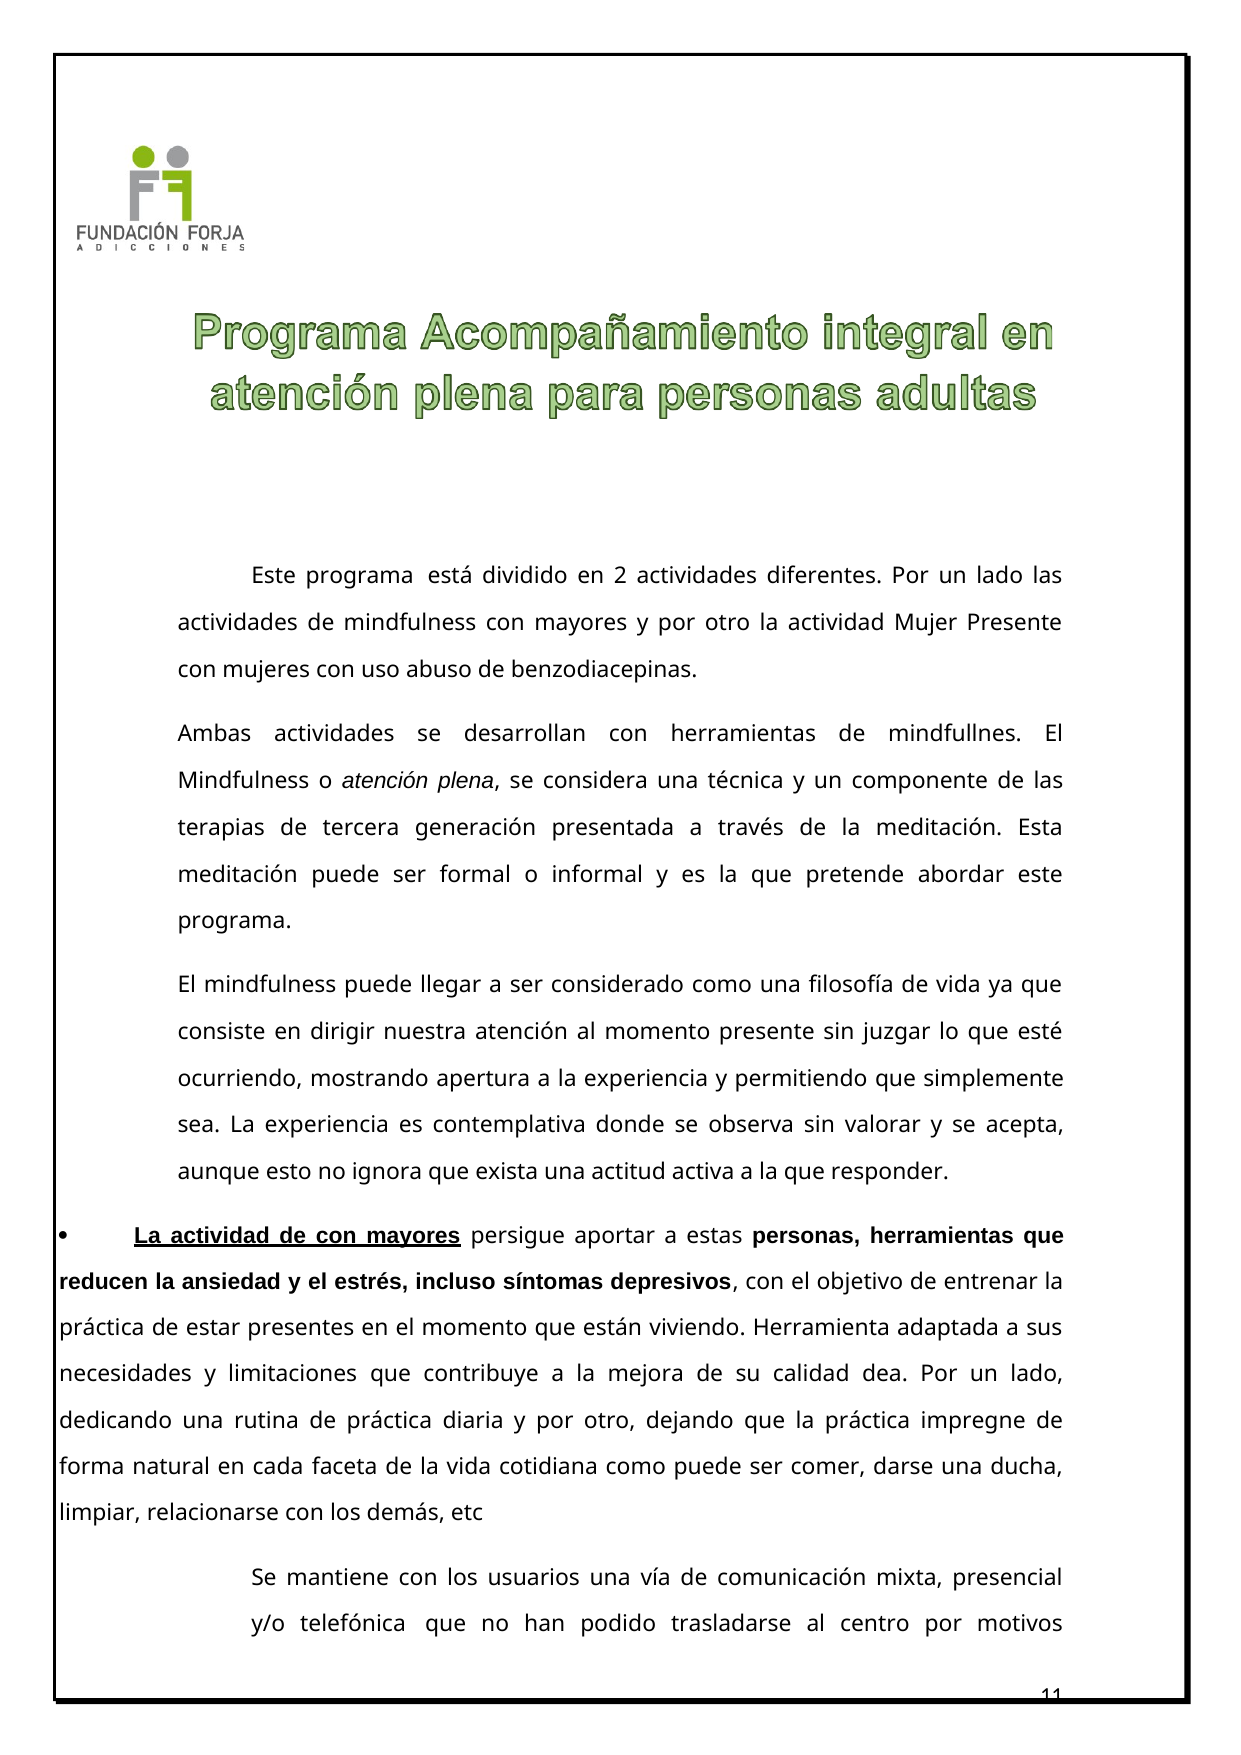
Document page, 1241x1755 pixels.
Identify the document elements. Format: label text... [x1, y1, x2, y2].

text El mindfulness puede llegar a ser considerado como una filosofía de vida ya que consiste en dirigir nuestra atención al momento presente sin juzgar lo que esté ocurriendo, mostrando apertura a la experiencia y permitiendo que simplemente sea. La experiencia es contemplativa donde se observa sin valorar y se acepta, aunque esto no ignora que exista una actitud activa a la que responder. [177, 968, 1064, 1187]
list La actividad de con mayores persigue aportar a estas personas, herramientas que reducen la ansiedad y el estrés, incluso síntomas depresivos, con el objetivo de entrenar la práctica de estar presentes en el momento que están viviendo. Herramienta adaptada a sus necesidades y limitaciones que contribuye a la mejora de su calidad dea. Por un lado, dedicando una rutina de práctica diaria y por otro, dejando que la práctica impregne de forma natural en cada faceta de la vida cotidiana como puede ser comer, darse una ducha, limpiar, relacionarse con los demás, etc [59, 1218, 1064, 1527]
text Se mantiene con los usuarios una vía de comunicación mixta, presencial y/o telefónica que no han podido trasladarse al centro por motivos [251, 1561, 1064, 1639]
text Ambas actividades se desarrollan con herramientas de mindfullnes. El Mindfulness o atención plena, se considera una técnica y un componente de las terapias de tercera generación presentada a través de la meditación. Esta meditación puede ser formal o informal y es la que pretende abordar este programa. [177, 717, 1064, 936]
text Este programa está dividido en 2 actividades diferentes. Por un lado las actividades de mindfulness con mayores y por otro la actividad Mujer Presente con mujeres con uso abuso de benzodiacepinas. [177, 559, 1064, 684]
